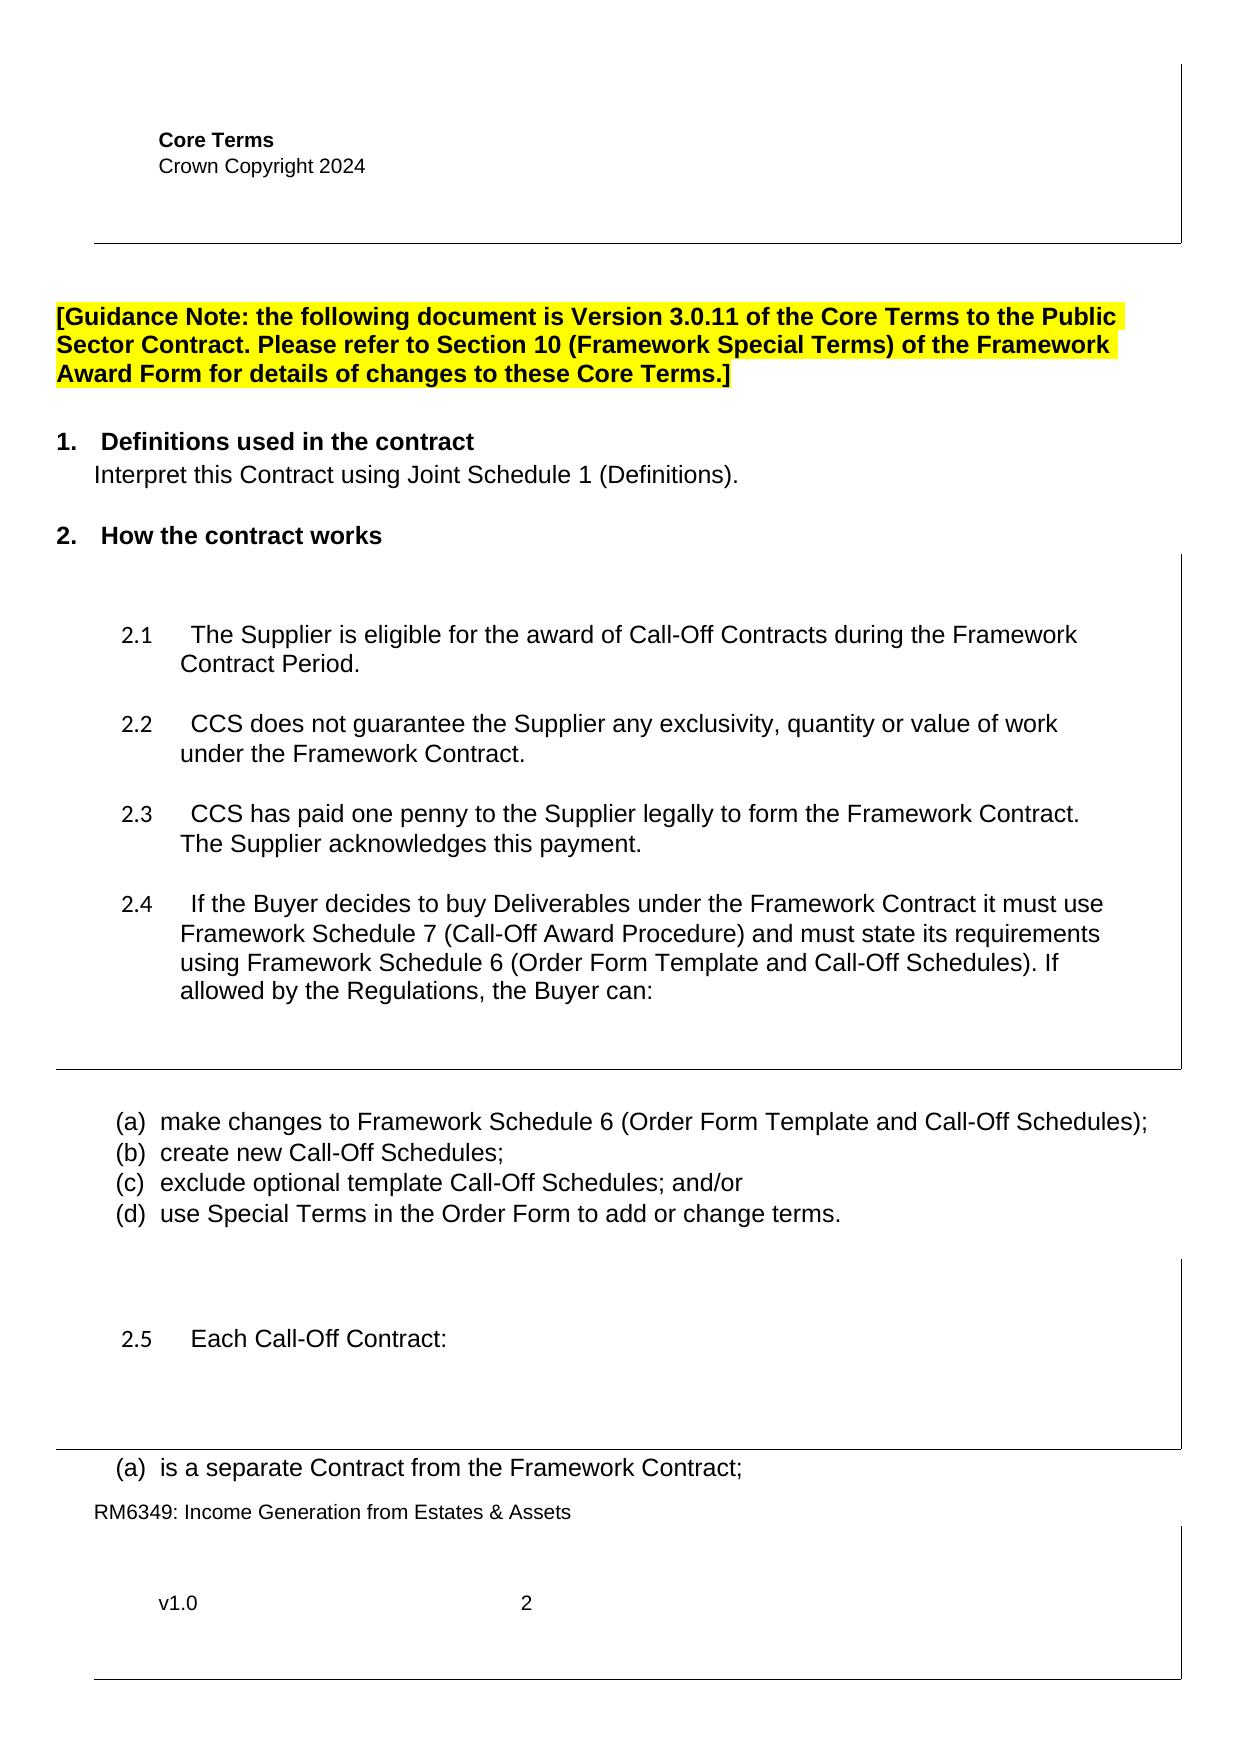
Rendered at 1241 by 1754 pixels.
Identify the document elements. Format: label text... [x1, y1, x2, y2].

list is a separate Contract from the Framework Contract; [115, 1453, 1181, 1482]
list use Special Terms in the Order Form to add or change terms. [115, 1199, 1181, 1228]
list If the Buyer decides to buy Deliverables under the Framework Contract it must use Framework Schedule 7 (Call-Off Award Procedure) and must state its requirements using Framework Schedule 6 (Order Form Template and Call-Off Schedules). If allowed by the Regulations, the Buyer can: [56, 888, 1181, 1069]
subtitle Definitions used in the contract [56, 427, 1181, 456]
list Each Call-Off Contract: [56, 1259, 1181, 1449]
list CCS does not guarantee the Supplier any exclusivity, quantity or value of work under the Framework Contract. [56, 709, 1181, 798]
list exclude optional template Call-Off Schedules; and/or [115, 1168, 1181, 1197]
list make changes to Framework Schedule 6 (Order Form Template and Call-Off Schedules); [115, 1107, 1181, 1135]
subtitle [Guidance Note: the following document is Version 3.0.11 of the Core Terms to the Public Sector Contract. Please refer to Section 10 (Framework Special Terms) of the Framework Award Form for details of changes to these Core Terms.] [56, 302, 1181, 388]
list CCS has paid one penny to the Supplier legally to form the Framework Contract. The Supplier acknowledges this payment. [56, 798, 1181, 888]
list The Supplier is eligible for the award of Call-Off Contracts during the Framework Contract Period. [56, 554, 1181, 709]
text Interpret this Contract using Joint Schedule 1 (Definitions). [94, 460, 1181, 517]
subtitle How the contract works [56, 521, 1181, 550]
list create new Call-Off Schedules; [115, 1137, 1181, 1166]
